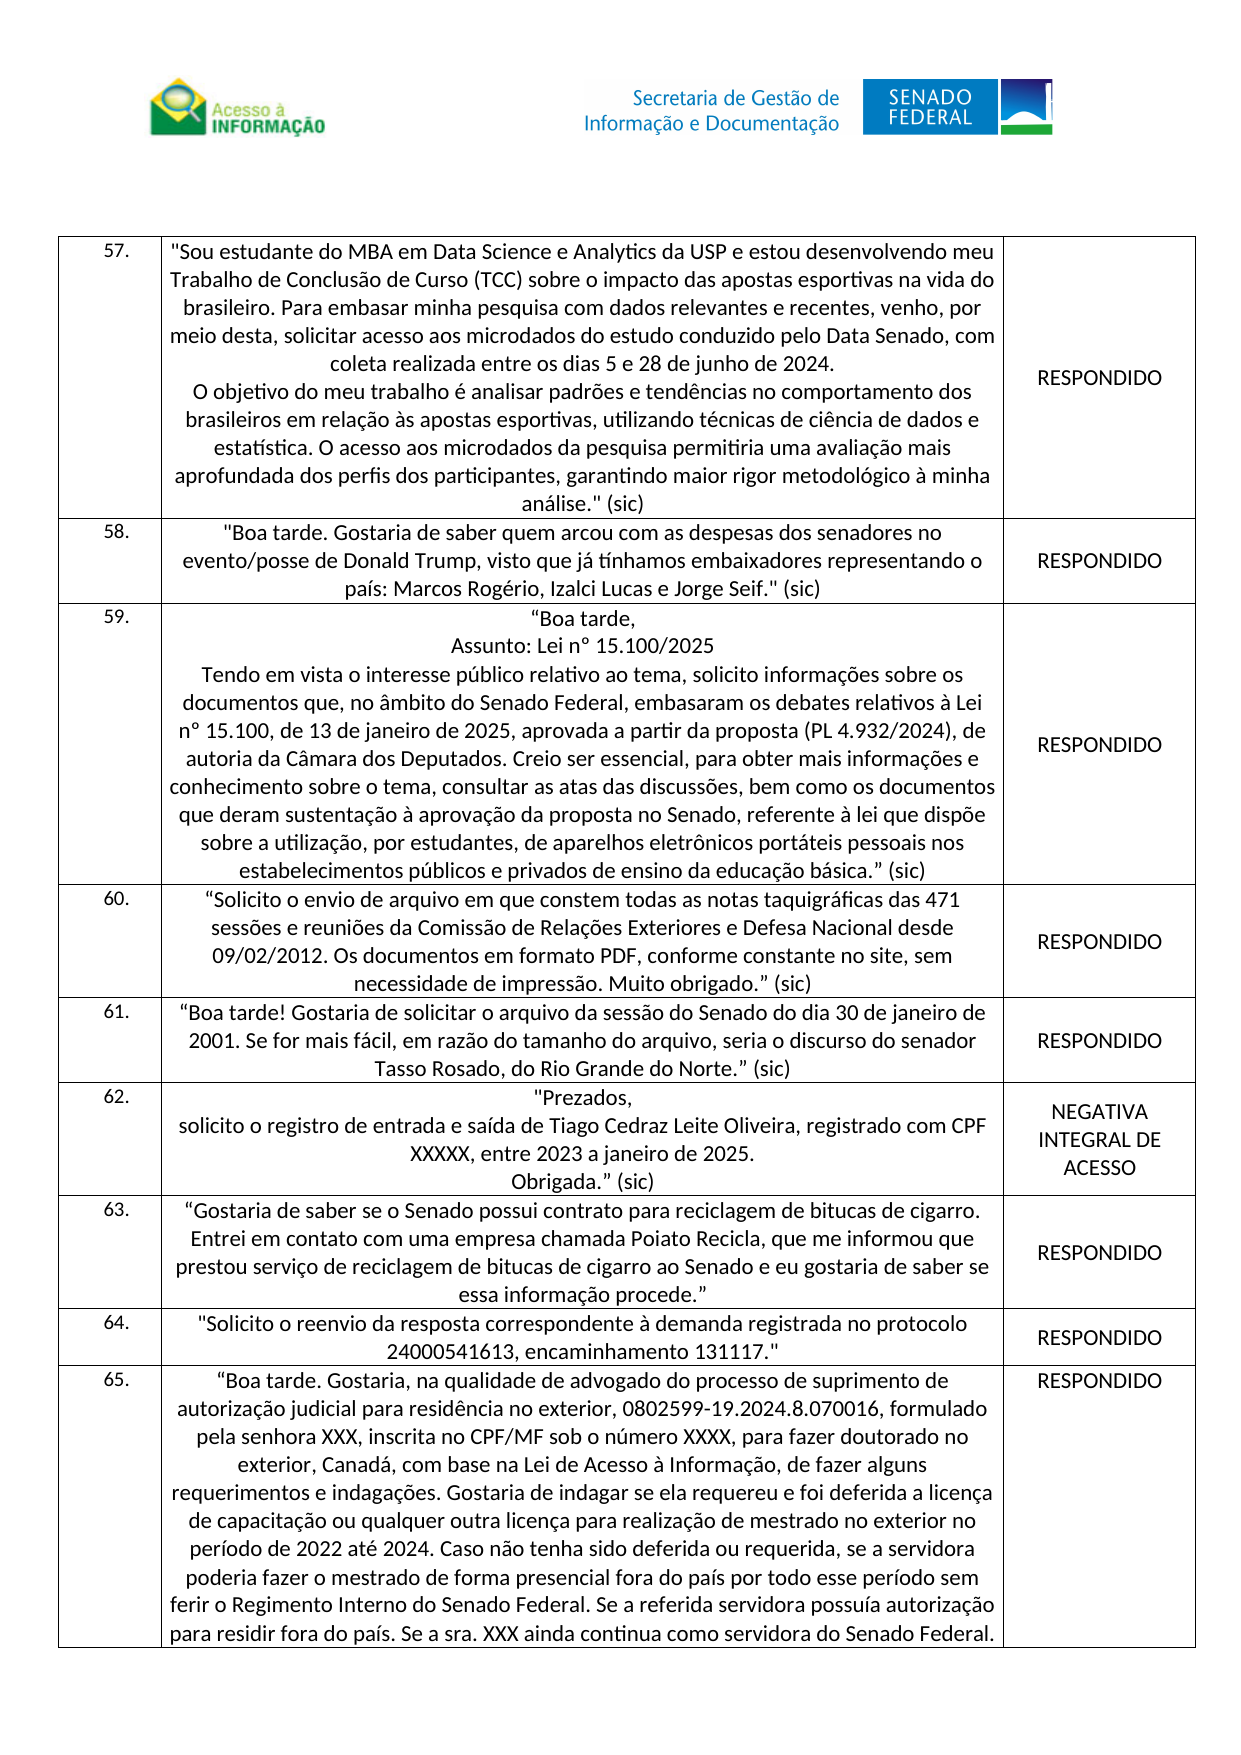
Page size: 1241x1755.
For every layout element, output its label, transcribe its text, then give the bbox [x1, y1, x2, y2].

table_cell RESPONDIDO [1004, 604, 1195, 884]
table_cell "Prezados, solicito o registro de entrada e saída de Tiago Cedraz Leite Oliveira, registrado com CPF XXXXX, entre 2023 a janeiro de 2025. Obrigada.” (sic) [162, 1083, 1003, 1195]
table_cell RESPONDIDO [1004, 998, 1195, 1082]
table_cell RESPONDIDO [1004, 1309, 1195, 1365]
table_cell [59, 1309, 161, 1365]
table_cell NEGATIVA INTEGRAL DE ACESSO [1004, 1083, 1195, 1195]
table_cell [59, 604, 161, 884]
table_cell RESPONDIDO [1004, 1366, 1195, 1647]
table_cell RESPONDIDO [1004, 237, 1195, 517]
table_cell “Boa tarde. Gostaria, na qualidade de advogado do processo de suprimento de autorização judicial para residência no exterior, 0802599-19.2024.8.070016, formulado pela senhora XXX, inscrita no CPF/MF sob o número XXXX, para fazer doutorado no exterior, Canadá, com base na Lei de Acesso à Informação, de fazer alguns requerimentos e indagações. Gostaria de indagar se ela requereu e foi deferida a licença de capacitação ou qualquer outra licença para realização de mestrado no exterior no período de 2022 até 2024. Caso não tenha sido deferida ou requerida, se a servidora poderia fazer o mestrado de forma presencial fora do país por todo esse período sem ferir o Regimento Interno do Senado Federal. Se a referida servidora possuía autorização para residir fora do país. Se a sra. XXX ainda continua como servidora do Senado Federal. [162, 1366, 1003, 1647]
table_cell [59, 1196, 161, 1308]
table_cell RESPONDIDO [1004, 1196, 1195, 1308]
table_cell RESPONDIDO [1004, 519, 1195, 603]
table_cell [59, 519, 161, 603]
table_cell [59, 998, 161, 1082]
table_cell “Gostaria de saber se o Senado possui contrato para reciclagem de bitucas de cigarro. Entrei em contato com uma empresa chamada Poiato Recicla, que me informou que prestou serviço de reciclagem de bitucas de cigarro ao Senado e eu gostaria de saber se essa informação procede.” [162, 1196, 1003, 1308]
table_cell "Solicito o reenvio da resposta correspondente à demanda registrada no protocolo 24000541613, encaminhamento 131117." [162, 1309, 1003, 1365]
table_cell “Boa tarde! Gostaria de solicitar o arquivo da sessão do Senado do dia 30 de janeiro de 2001. Se for mais fácil, em razão do tamanho do arquivo, seria o discurso do senador Tasso Rosado, do Rio Grande do Norte.” (sic) [162, 998, 1003, 1082]
table_cell [59, 237, 161, 517]
table_cell “Boa tarde, Assunto: Lei nº 15.100/2025 Tendo em vista o interesse público relativo ao tema, solicito informações sobre os documentos que, no âmbito do Senado Federal, embasaram os debates relativos à Lei nº 15.100, de 13 de janeiro de 2025, aprovada a partir da proposta (PL 4.932/2024), de autoria da Câmara dos Deputados. Creio ser essencial, para obter mais informações e conhecimento sobre o tema, consultar as atas das discussões, bem como os documentos que deram sustentação à aprovação da proposta no Senado, referente à lei que dispõe sobre a utilização, por estudantes, de aparelhos eletrônicos portáteis pessoais nos estabelecimentos públicos e privados de ensino da educação básica.” (sic) [162, 604, 1003, 884]
table_cell [59, 885, 161, 997]
table_cell "Boa tarde. Gostaria de saber quem arcou com as despesas dos senadores no evento/posse de Donald Trump, visto que já tínhamos embaixadores representando o país: Marcos Rogério, Izalci Lucas e Jorge Seif." (sic) [162, 519, 1003, 603]
table_cell [59, 1083, 161, 1195]
table_cell “Solicito o envio de arquivo em que constem todas as notas taquigráficas das 471 sessões e reuniões da Comissão de Relações Exteriores e Defesa Nacional desde 09/02/2012. Os documentos em formato PDF, conforme constante no site, sem necessidade de impressão. Muito obrigado.” (sic) [162, 885, 1003, 997]
table_cell "Sou estudante do MBA em Data Science e Analytics da USP e estou desenvolvendo meu Trabalho de Conclusão de Curso (TCC) sobre o impacto das apostas esportivas na vida do brasileiro. Para embasar minha pesquisa com dados relevantes e recentes, venho, por meio desta, solicitar acesso aos microdados do estudo conduzido pelo Data Senado, com coleta realizada entre os dias 5 e 28 de junho de 2024. O objetivo do meu trabalho é analisar padrões e tendências no comportamento dos brasileiros em relação às apostas esportivas, utilizando técnicas de ciência de dados e estatística. O acesso aos microdados da pesquisa permitiria uma avaliação mais aprofundada dos perfis dos participantes, garantindo maior rigor metodológico à minha análise." (sic) [162, 237, 1003, 517]
table_cell RESPONDIDO [1004, 885, 1195, 997]
table_cell [59, 1366, 161, 1647]
